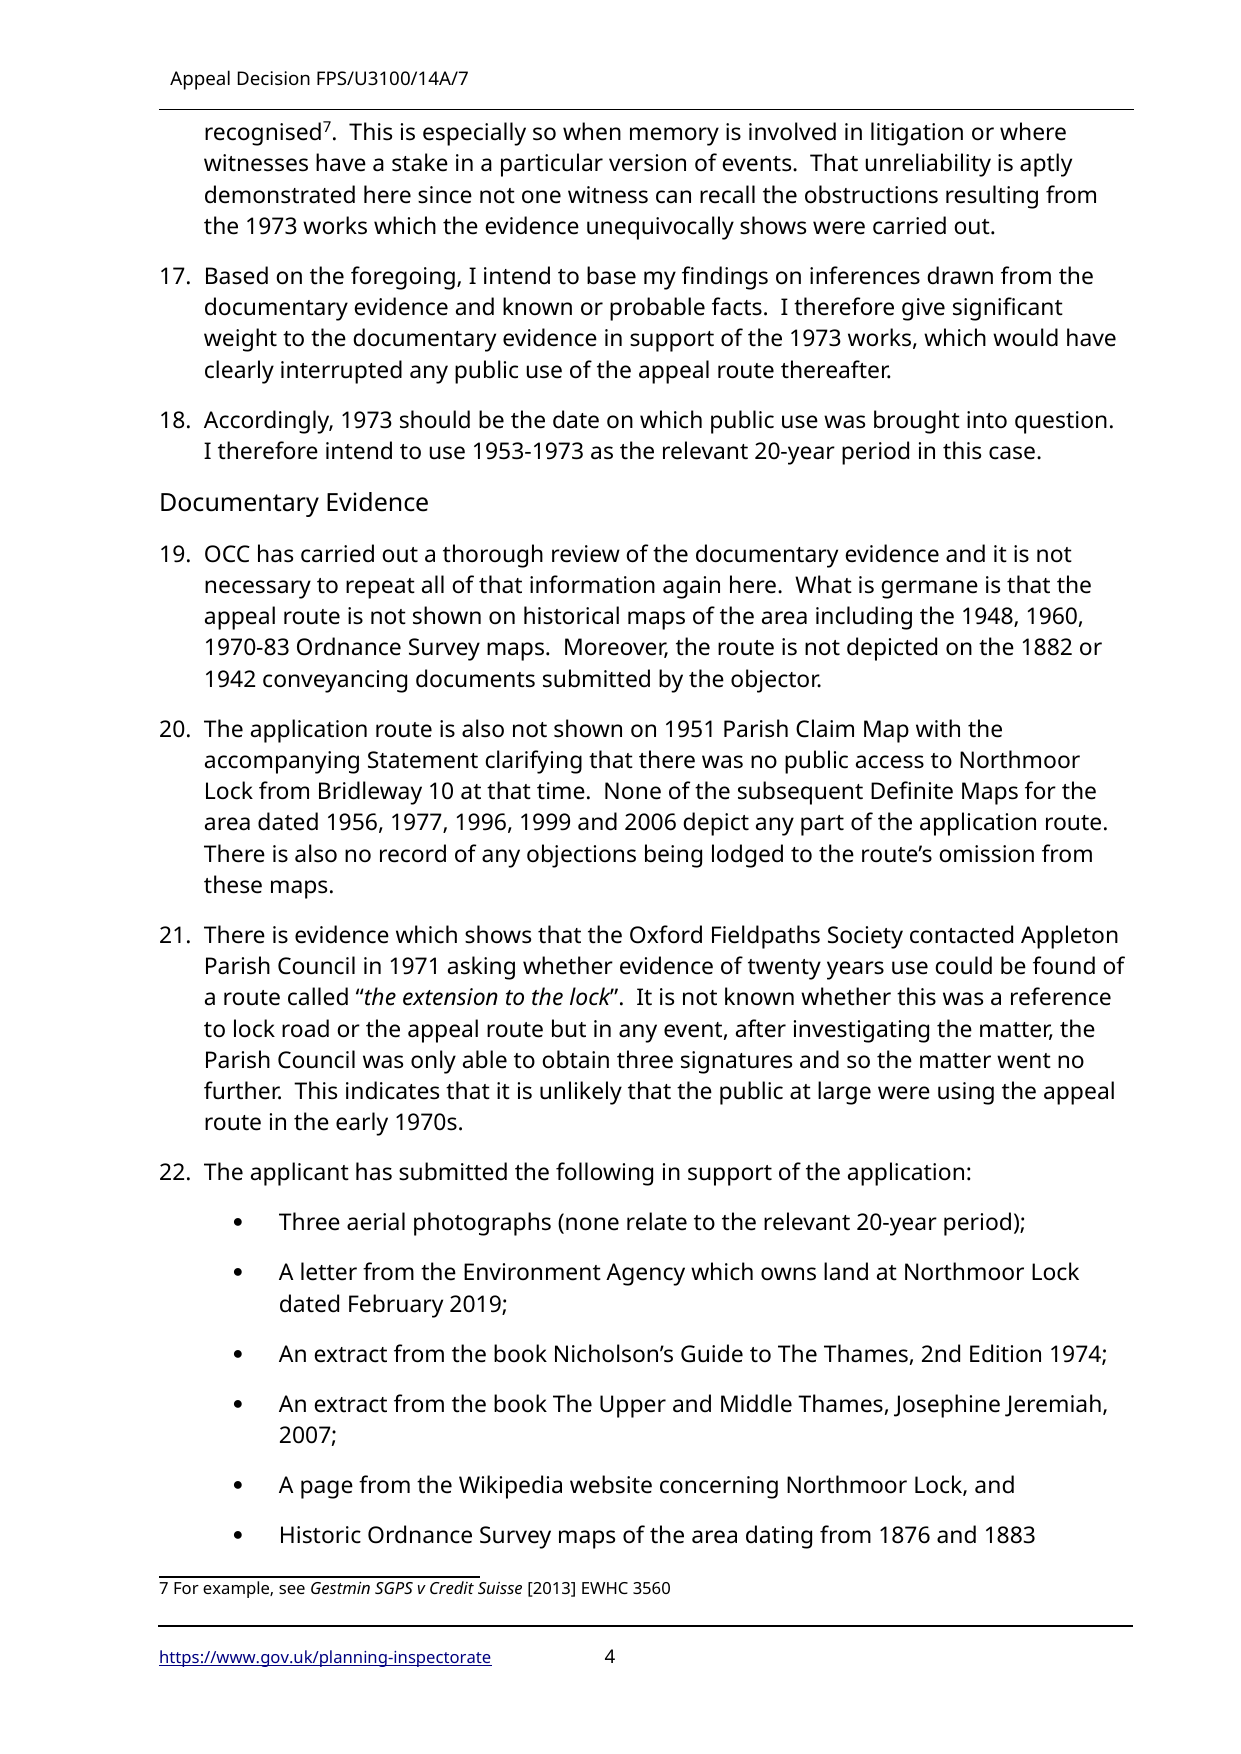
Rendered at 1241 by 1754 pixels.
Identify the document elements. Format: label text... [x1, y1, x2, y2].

list A page from the Wikipedia website concerning Northmoor Lock, and [234, 1469, 1128, 1500]
list The application route is also not shown on 1951 Parish Claim Map with the accompanying Statement clarifying that there was no public access to Northmoor Lock from Bridleway 10 at that time. None of the subsequent Definite Maps for the area dated 1956, 1977, 1996, 1999 and 2006 depict any part of the application route. There is also no record of any objections being lodged to the route’s omission from these maps. [159, 713, 1128, 900]
list I acknowledge that the evidence set out above, conflicts with some of the user evidence provided in the user evidence forms (UEFs). However, it is worth highlighting that of the twelve witnesses who were re-interviewed by OCC, none were able to recall whether or not there was a fence present at the ditch crossing. Moreover, the unreliability of human memory in relation to recollections of events which occurred several years ago is something which the Courts have repeatedly recognised. This is especially so when memory is involved in litigation or where witnesses have a stake in a particular version of events. That unreliability is aptly demonstrated here since not one witness can recall the obstructions resulting from the 1973 works which the evidence unequivocally shows were carried out. [159, 116, 1128, 241]
list A letter from the Environment Agency which owns land at Northmoor Lock dated February 2019; [234, 1256, 1128, 1319]
list There is evidence which shows that the Oxford Fieldpaths Society contacted Appleton Parish Council in 1971 asking whether evidence of twenty years use could be found of a route called “the extension to the lock”. It is not known whether this was a reference to lock road or the appeal route but in any event, after investigating the matter, the Parish Council was only able to obtain three signatures and so the matter went no further. This indicates that it is unlikely that the public at large were using the appeal route in the early 1970s. [159, 919, 1128, 1138]
list Three aerial photographs (none relate to the relevant 20-year period); [234, 1206, 1128, 1238]
list Accordingly, 1973 should be the date on which public use was brought into question. I therefore intend to use 1953-1973 as the relevant 20-year period in this case. [159, 403, 1128, 466]
list An extract from the book Nicholson’s Guide to The Thames, 2nd Edition 1974; [234, 1338, 1128, 1369]
list The applicant has submitted the following in support of the application: [159, 1156, 1128, 1188]
list Historic Ordnance Survey maps of the area dating from 1876 and 1883 [234, 1519, 1128, 1550]
text Documentary Evidence [159, 485, 1128, 519]
list OCC has carried out a thorough review of the documentary evidence and it is not necessary to repeat all of that information again here. What is germane is that the appeal route is not shown on historical maps of the area including the 1948, 1960, 1970-83 Ordnance Survey maps. Moreover, the route is not depicted on the 1882 or 1942 conveyancing documents submitted by the objector. [159, 538, 1128, 694]
list For example, see Gestmin SGPS v Credit Suisse [2013] EWHC 3560 [159, 1577, 1128, 1600]
list Based on the foregoing, I intend to base my findings on inferences drawn from the documentary evidence and known or probable facts. I therefore give significant weight to the documentary evidence in support of the 1973 works, which would have clearly interrupted any public use of the appeal route thereafter. [159, 260, 1128, 385]
list An extract from the book The Upper and Middle Thames, Josephine Jeremiah, 2007; [234, 1388, 1128, 1450]
